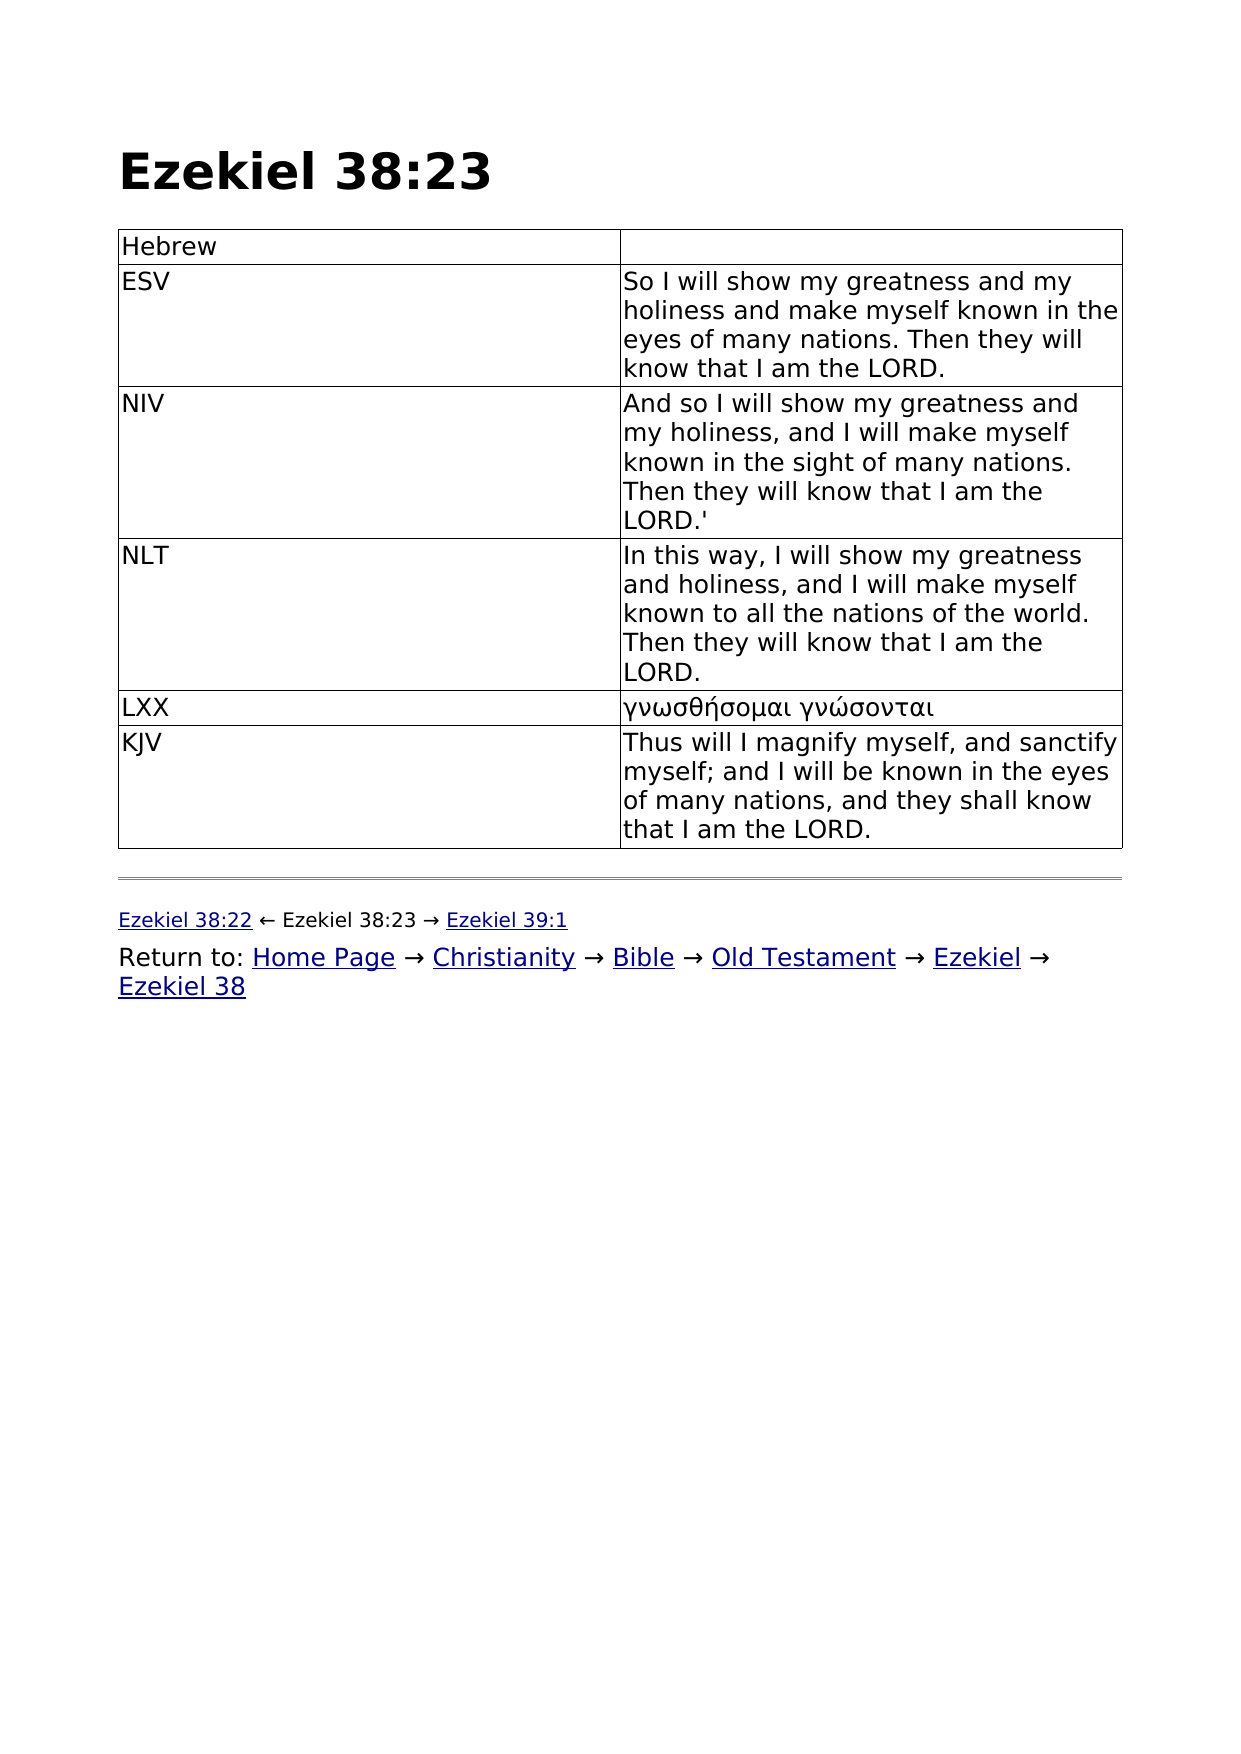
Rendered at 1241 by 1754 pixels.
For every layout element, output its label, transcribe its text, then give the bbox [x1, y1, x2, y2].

table_cell Thus will I magnify myself, and sanctify myself; and I will be known in the eyes of many nations, and they shall know that I am the LORD. [621, 726, 1122, 848]
table_cell LXX [119, 691, 620, 725]
table_cell γνωσθήσομαι γνώσονται [621, 691, 1122, 725]
text Ezekiel 38:22 ← Ezekiel 38:23 → Ezekiel 39:1 [118, 909, 1122, 943]
table_header [621, 230, 1122, 264]
text Return to: Home Page → Christianity → Bible → Old Testament → Ezekiel → Ezekiel 38 [118, 943, 1122, 1001]
table_cell NIV [119, 387, 620, 538]
table_cell ESV [119, 265, 620, 386]
table_cell NLT [119, 539, 620, 690]
table_cell And so I will show my greatness and my holiness, and I will make myself known in the sight of many nations. Then they will know that I am the LORD.' [621, 387, 1122, 538]
table_cell In this way, I will show my greatness and holiness, and I will make myself known to all the nations of the world. Then they will know that I am the LORD. [621, 539, 1122, 690]
table_cell KJV [119, 726, 620, 848]
table_cell So I will show my greatness and my holiness and make myself known in the eyes of many nations. Then they will know that I am the LORD. [621, 265, 1122, 386]
table_header Hebrew [119, 230, 620, 264]
subtitle Ezekiel 38:23 [118, 143, 1122, 201]
